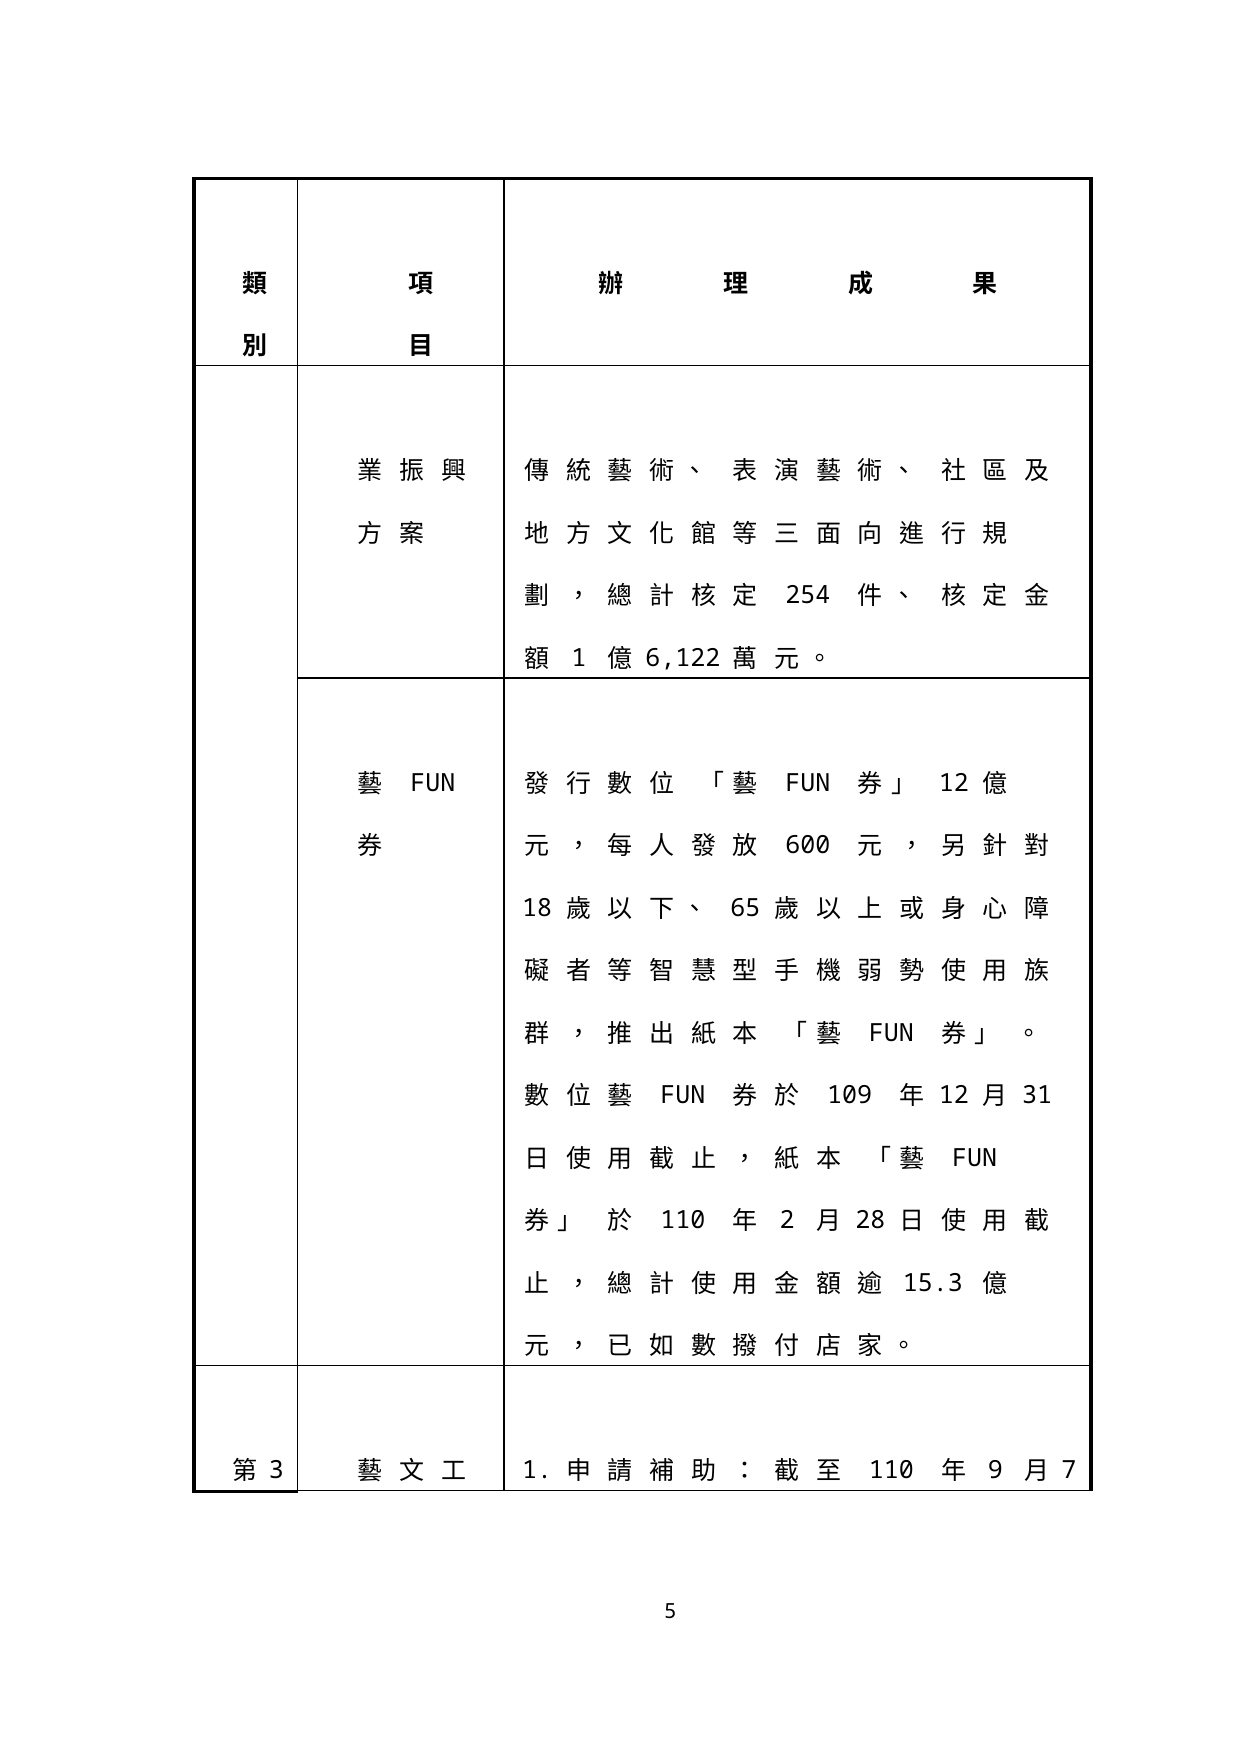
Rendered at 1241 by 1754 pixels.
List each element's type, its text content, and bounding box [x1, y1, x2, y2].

table_cell 藝FUN券 [298, 679, 503, 1365]
table_cell 傳統藝術、表演藝術、社區及地方文化館等三面向進行規劃，總計核定254件、核定金額1億6,122萬元。 [505, 366, 1089, 677]
table_cell 發行數位「藝FUN券」12億元，每人發放600元，另針對18歲以下、65歲以上或身心障礙者等智慧型手機弱勢使用族群，推出紙本「藝FUN券」。數位藝FUN券於109年12月31日使用截止，紙本「藝FUN券」於110年2月28日使用截止，總計使用金額逾15.3億元，已如數撥付店家。 [505, 679, 1089, 1365]
table_header 辦 理 成 果 [505, 180, 1089, 365]
table_cell 業振興方案 [298, 366, 503, 677]
table_cell 1.申請補助：截至110年9月7 [505, 1366, 1089, 1490]
table_header 類 別 [196, 180, 297, 365]
table_header 項 目 [298, 180, 503, 365]
table_cell 藝文工 [298, 1366, 503, 1490]
table_cell 第3 [196, 1366, 297, 1490]
table_cell [196, 366, 297, 1365]
